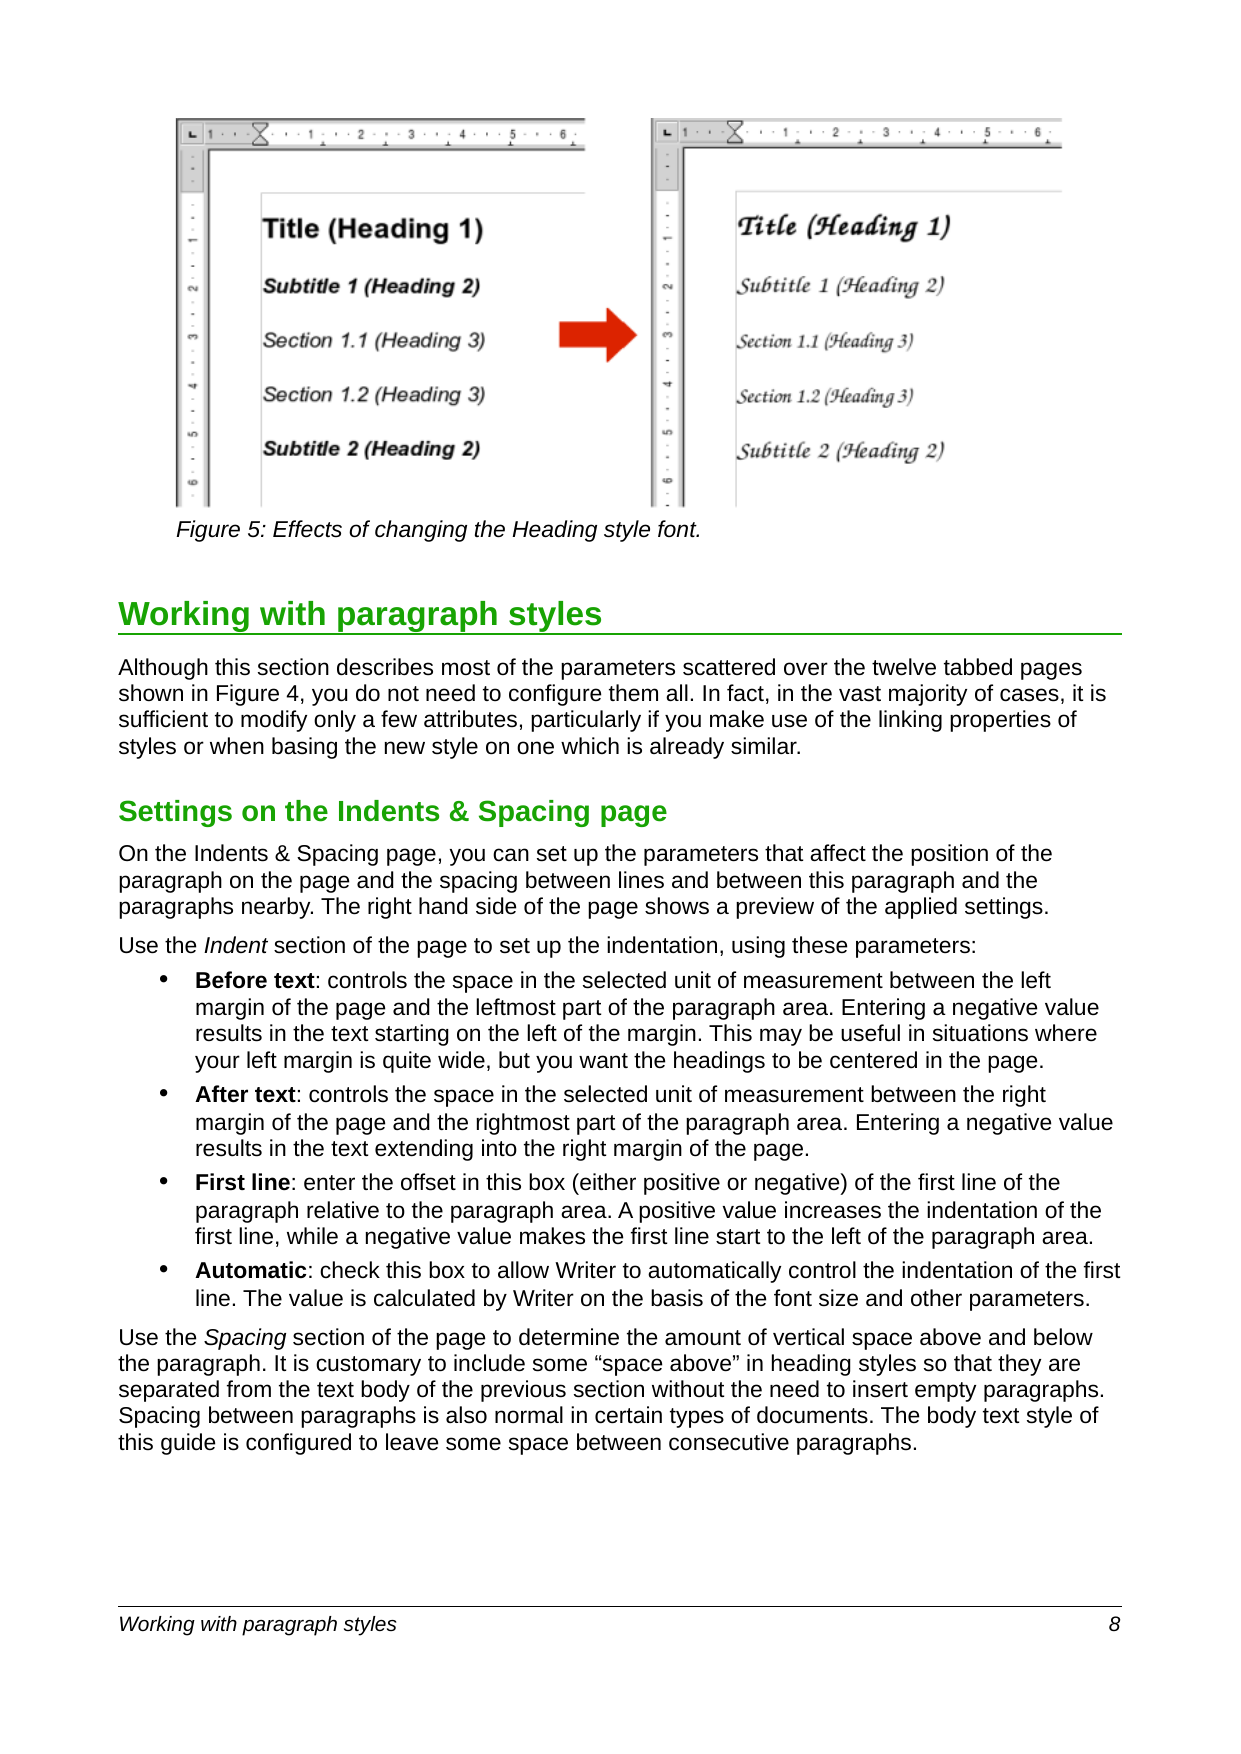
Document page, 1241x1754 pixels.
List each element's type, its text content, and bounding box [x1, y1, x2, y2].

list Automatic: check this box to allow Writer to automatically control the indentation of the first line. The value is calculated by Writer on the basis of the font size and other parameters. [156, 1256, 1122, 1311]
list Before text: controls the space in the selected unit of measurement between the left margin of the page and the leftmost part of the paragraph area. Entering a negative value results in the text starting on the left of the margin. This may be useful in situations where your left margin is quite wide, but you want the headings to be centered in the page. [156, 965, 1122, 1073]
text Use the Spacing section of the page to determine the amount of vertical space above and below the paragraph. It is customary to include some “space above” in heading styles so that they are separated from the text body of the previous section without the need to insert empty paragraphs. Spacing between paragraphs is also normal in certain types of documents. The body text style of this guide is configured to leave some space between consecutive paragraphs. [118, 1323, 1122, 1455]
subtitle Working with paragraph styles [118, 594, 1122, 633]
subtitle Settings on the Indents & Spacing page [118, 794, 1122, 828]
text Figure 5: Effects of changing the Heading style font. [176, 516, 1064, 542]
text On the Indents & Spacing page, you can set up the parameters that affect the position of the paragraph on the page and the spacing between lines and between this paragraph and the paragraphs nearby. The right hand side of the page shows a preview of the applied settings. [118, 840, 1122, 919]
list First line: enter the offset in this box (either positive or negative) of the first line of the paragraph relative to the paragraph area. A positive value increases the indentation of the first line, while a negative value makes the first line start to the left of the paragraph area. [156, 1167, 1122, 1249]
text Although this section describes most of the parameters scattered over the twelve tabbed pages shown in Figure 4, you do not need to configure them all. In fact, in the vast majority of cases, it is sufficient to modify only a few attributes, particularly if you make use of the linking properties of styles or when basing the new style on one which is already similar. [118, 653, 1122, 759]
picture [175, 118, 1065, 509]
list After text: controls the space in the selected unit of measurement between the right margin of the page and the rightmost part of the paragraph area. Entering a negative value results in the text extending into the right margin of the page. [156, 1079, 1122, 1161]
list Use the Indent section of the page to set up the indentation, using these parameters: [118, 932, 1122, 958]
